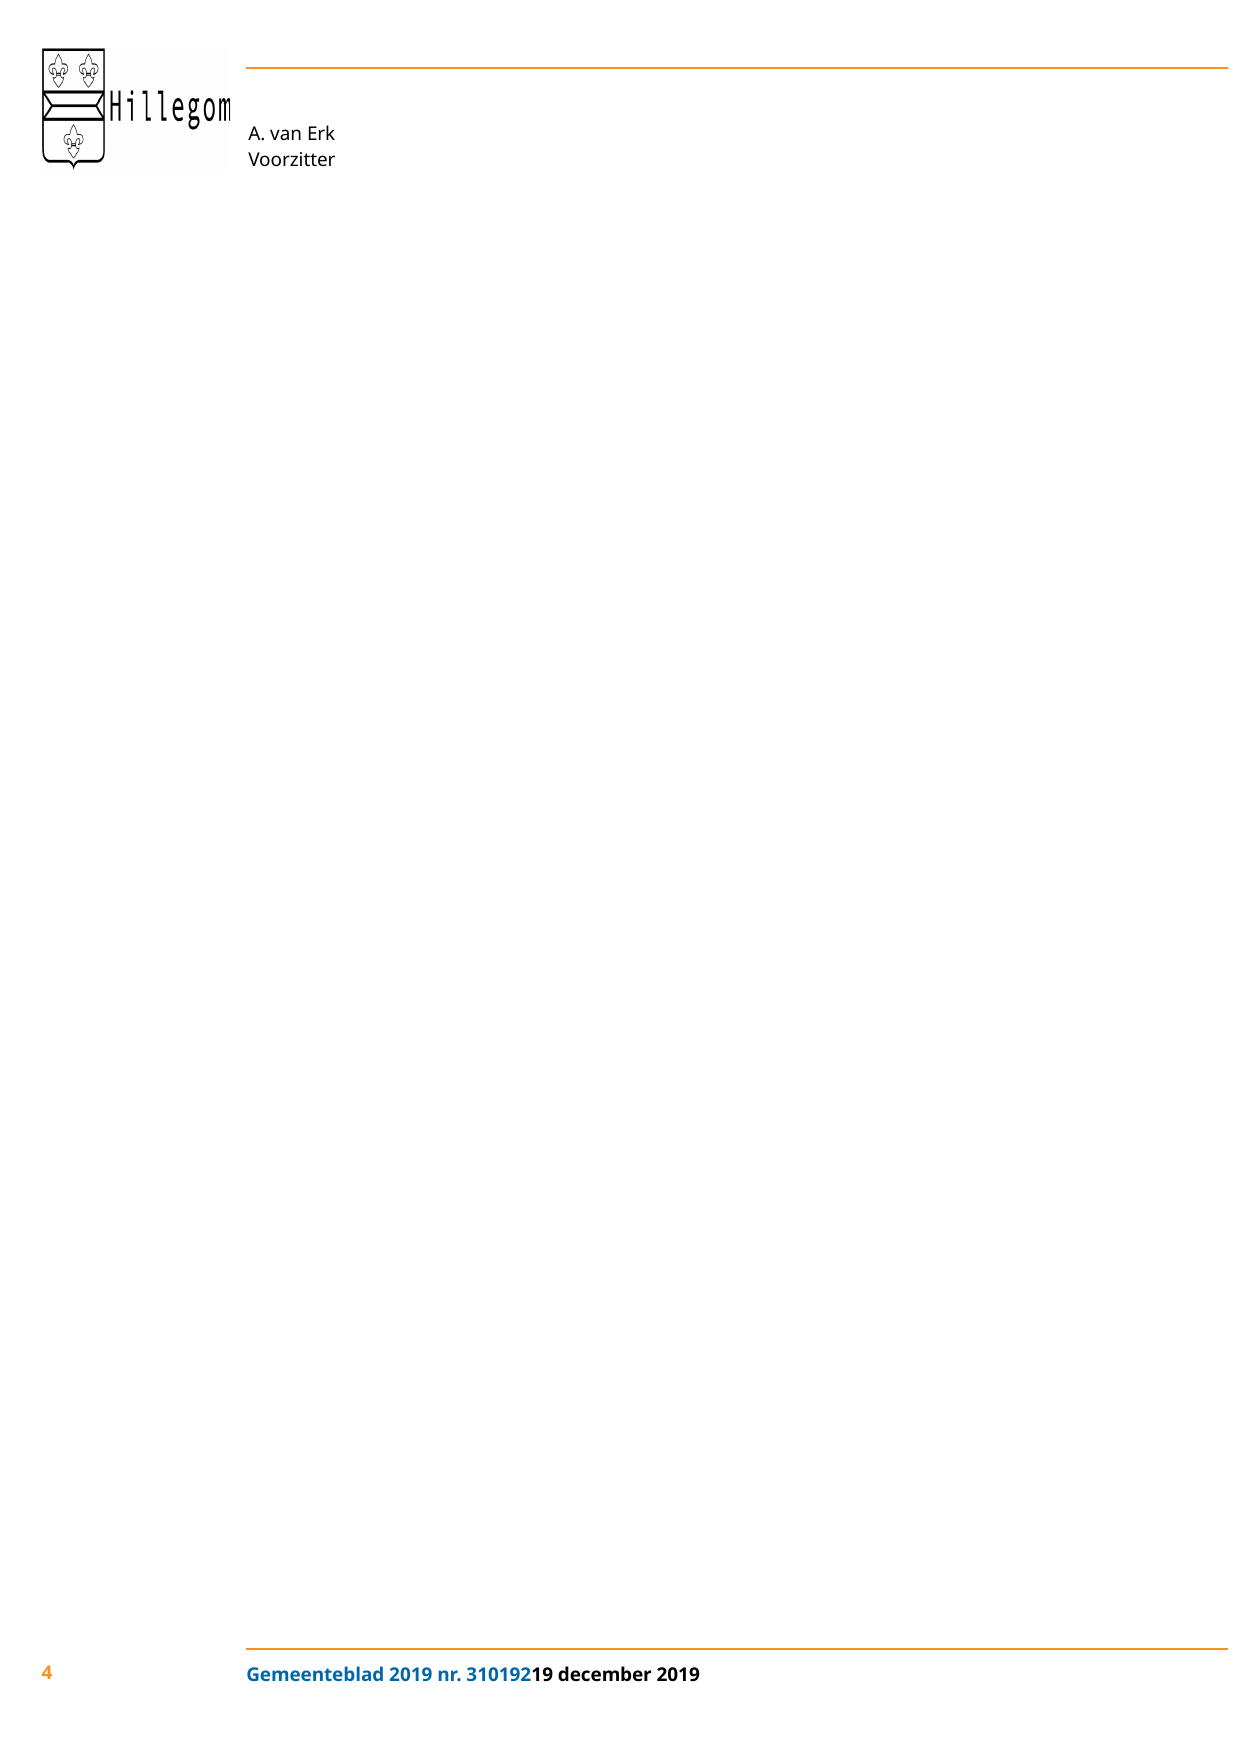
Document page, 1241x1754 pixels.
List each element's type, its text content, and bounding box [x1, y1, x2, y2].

text Voorzitter [248, 146, 1152, 172]
picture [41, 47, 231, 172]
text A. van Erk [248, 121, 1152, 146]
